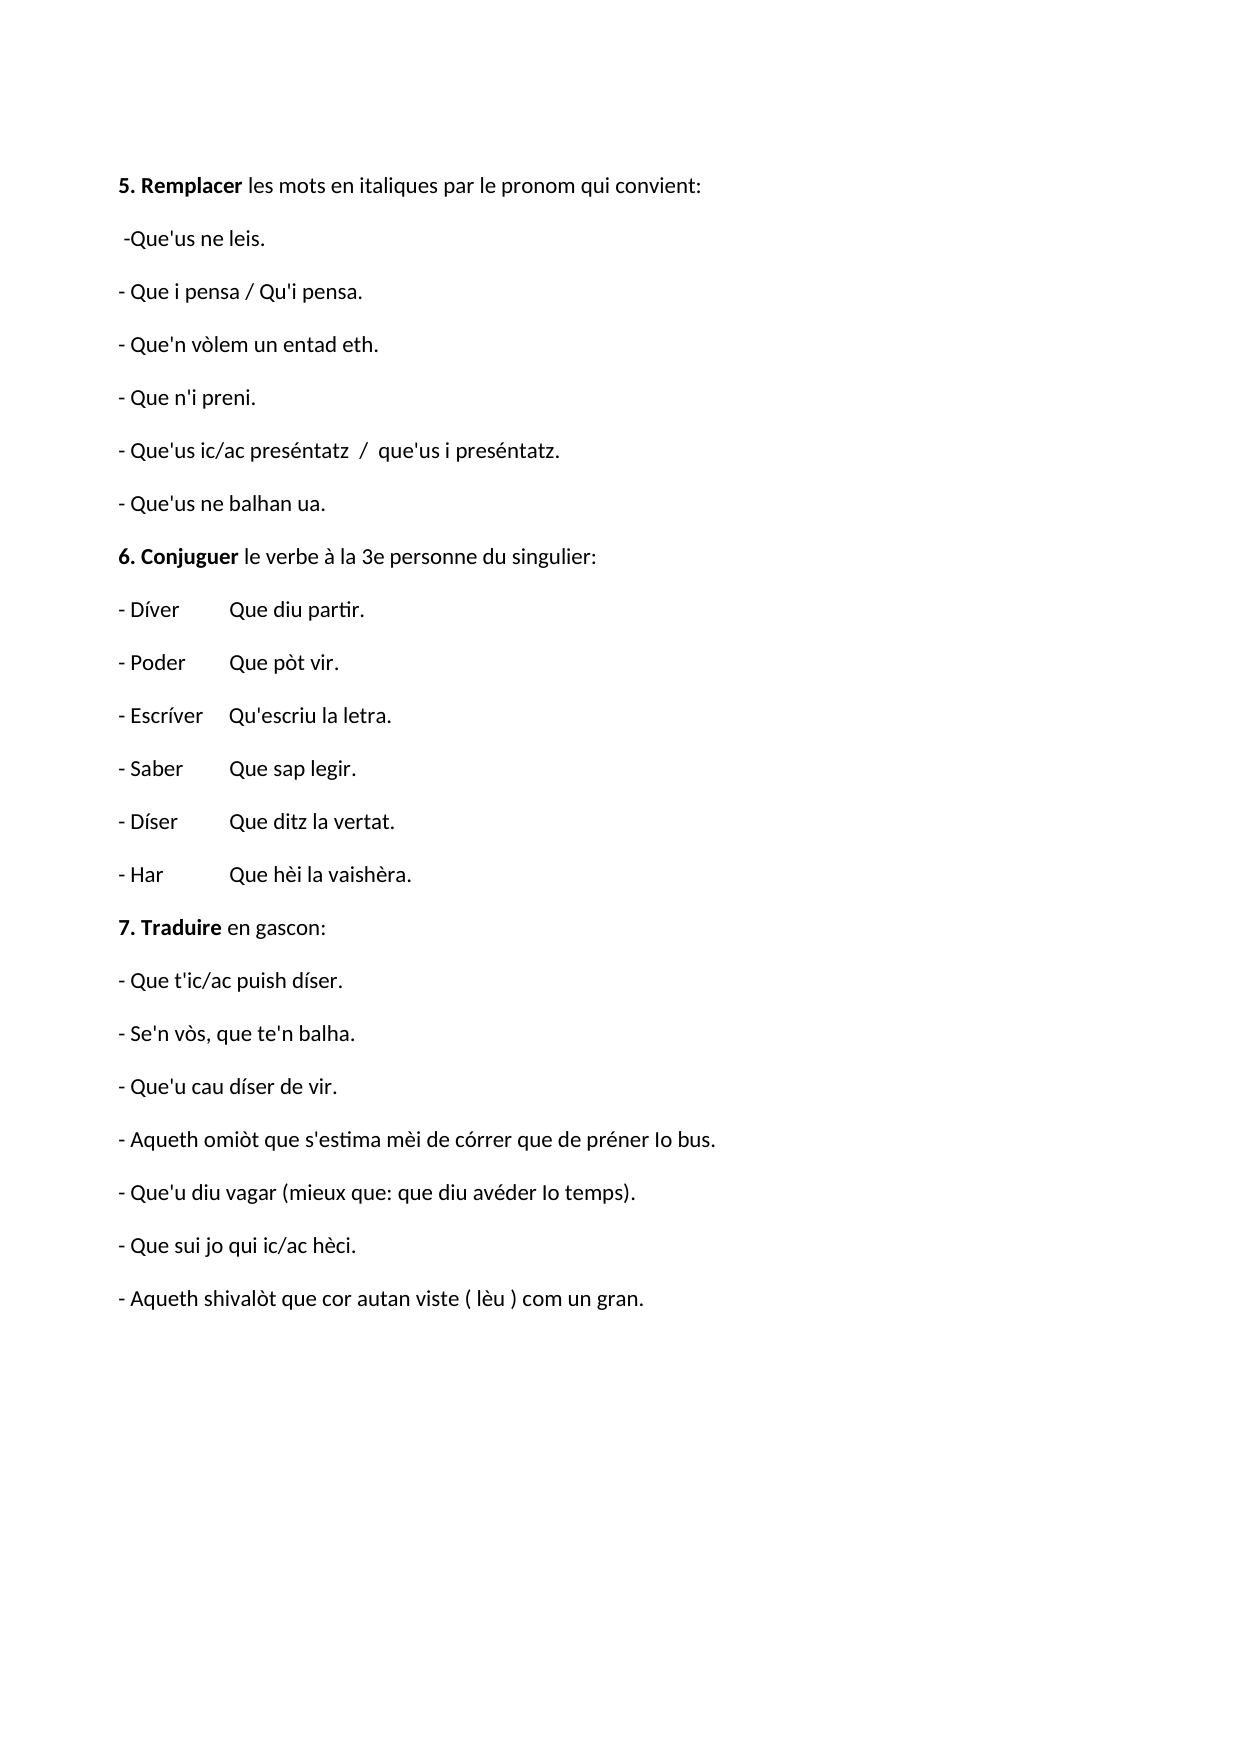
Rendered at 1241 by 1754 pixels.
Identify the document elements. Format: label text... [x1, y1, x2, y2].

text - Que'us ne balhan ua. [118, 489, 1122, 517]
text - Que'u cau díser de vir. [118, 1072, 1122, 1101]
text - Díver Que diu partir. [118, 595, 1122, 623]
text - Escríver Qu'escriu la letra. [118, 701, 1122, 729]
text - Que'u diu vagar (mieux que: que diu avéder Io temps). [118, 1178, 1122, 1207]
text - Se'n vòs, que te'n balha. [118, 1019, 1122, 1047]
text - Díser Que ditz la vertat. [118, 807, 1122, 835]
text - Har Que hèi la vaishèra. [118, 860, 1122, 888]
text 5. Remplacer les mots en italiques par le pronom qui convient: [118, 171, 1122, 199]
text - Saber Que sap legir. [118, 754, 1122, 782]
text - Aqueth omiòt que s'estima mèi de córrer que de préner Io bus. [118, 1126, 1122, 1153]
text - Que t'ic/ac puish díser. [118, 966, 1122, 994]
text 7. Traduire en gascon: [118, 913, 1122, 941]
text - Que n'i preni. [118, 383, 1122, 411]
text - Que i pensa / Qu'i pensa. [118, 277, 1122, 305]
text - Que'n vòlem un entad eth. [118, 330, 1122, 358]
text -Que'us ne leis. [118, 224, 1122, 252]
text 6. Conjuguer le verbe à la 3e personne du singulier: [118, 542, 1122, 570]
text - Aqueth shivalòt que cor autan viste ( lèu ) com un gran. [118, 1284, 1122, 1313]
text - Que sui jo qui ic/ac hèci. [118, 1232, 1122, 1259]
text - Poder Que pòt vir. [118, 648, 1122, 676]
text - Que'us ic/ac preséntatz / que'us i preséntatz. [118, 436, 1122, 464]
